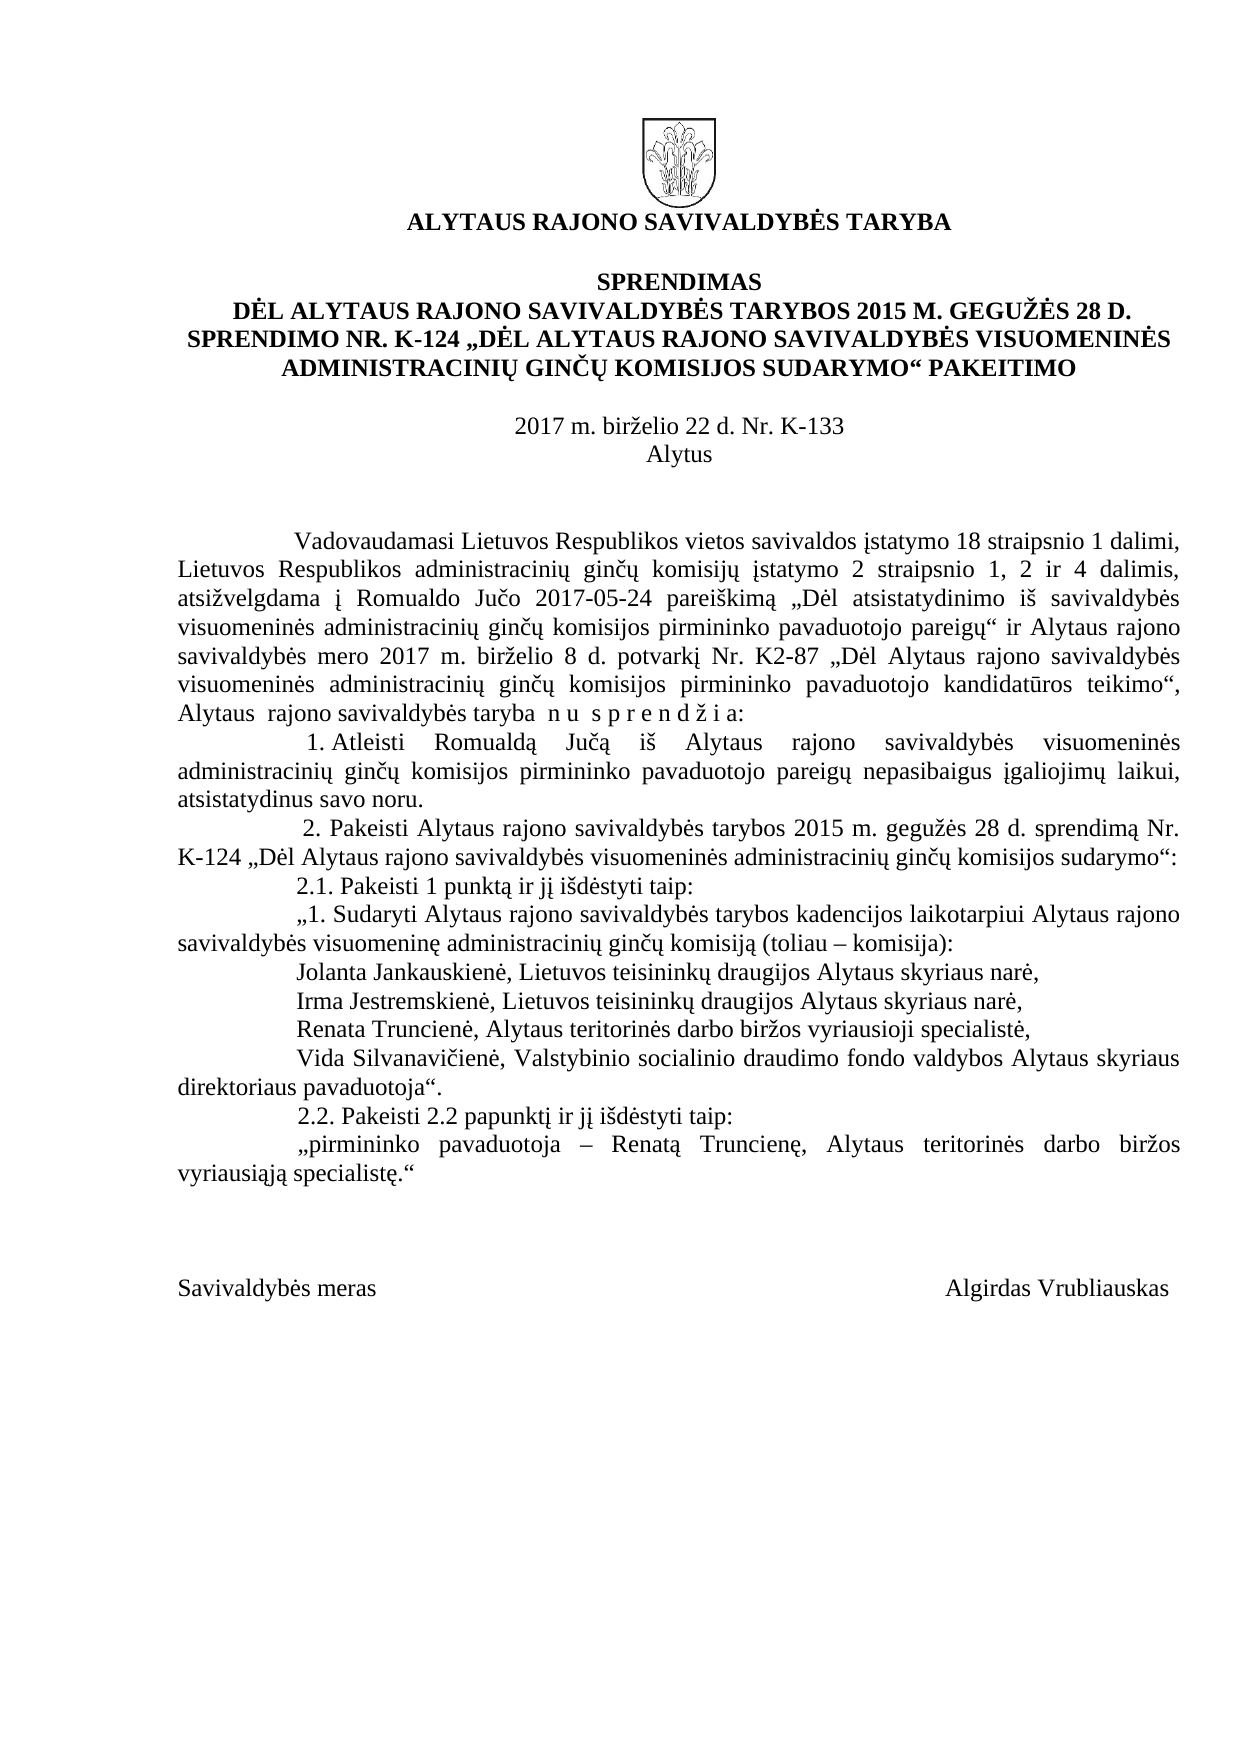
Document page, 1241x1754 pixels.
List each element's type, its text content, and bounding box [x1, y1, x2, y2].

text Irma Jestremskienė, Lietuvos teisininkų draugijos Alytaus skyriaus narė, [177, 986, 1181, 1014]
text 2017 m. birželio 22 d. Nr. K-133 [177, 411, 1181, 439]
text Jolanta Jankauskienė, Lietuvos teisininkų draugijos Alytaus skyriaus narė, [177, 957, 1181, 986]
text ALYTAUS RAJONO SAVIVALDYBĖS TARYBA [177, 207, 1181, 236]
text Vida Silvanavičienė, Valstybinio socialinio draudimo fondo valdybos Alytaus skyriaus direktoriaus pavaduotoja“. [177, 1043, 1181, 1101]
text „1. Sudaryti Alytaus rajono savivaldybės tarybos kadencijos laikotarpiui Alytaus rajono savivaldybės visuomeninę administracinių ginčų komisiją (toliau – komisija): [177, 899, 1181, 957]
text SPRENDIMAS [177, 267, 1181, 296]
text Vadovaudamasi Lietuvos Respublikos vietos savivaldos įstatymo 18 straipsnio 1 dalimi, Lietuvos Respublikos administracinių ginčų komisijų įstatymo 2 straipsnio 1, 2 ir 4 dalimis, atsižvelgdama į Romualdo Jučo 2017-05-24 pareiškimą „Dėl atsistatydinimo iš savivaldybės visuomeninės administracinių ginčų komisijos pirmininko pavaduotojo pareigų“ ir Alytaus rajono savivaldybės mero 2017 m. birželio 8 d. potvarkį Nr. K2-87 „Dėl Alytaus rajono savivaldybės visuomeninės administracinių ginčų komisijos pirmininko pavaduotojo kandidatūros teikimo“, Alytaus rajono savivaldybės taryba n u s p r e n d ž i a: [177, 526, 1181, 727]
text Alytus [177, 439, 1181, 468]
text 2.2. Pakeisti 2.2 papunktį ir jį išdėstyti taip: [177, 1101, 1181, 1129]
text 2. Pakeisti Alytaus rajono savivaldybės tarybos 2015 m. gegužės 28 d. sprendimą Nr. K-124 „Dėl Alytaus rajono savivaldybės visuomeninės administracinių ginčų komisijos sudarymo“: [177, 813, 1181, 871]
text 2.1. Pakeisti 1 punktą ir jį išdėstyti taip: [177, 871, 1181, 899]
text Savivaldybės meras Algirdas Vrubliauskas [177, 1273, 1181, 1302]
text „pirmininko pavaduotoja – Renatą Truncienę, Alytaus teritorinės darbo biržos vyriausiąją specialistę.“ [177, 1129, 1181, 1187]
text DĖL ALYTAUS RAJONO SAVIVALDYBĖS TARYBOS 2015 M. GEGUŽĖS 28 D. SPRENDIMO NR. K-124 „DĖL ALYTAUS RAJONO SAVIVALDYBĖS VISUOMENINĖS ADMINISTRACINIŲ GINČŲ KOMISIJOS SUDARYMO“ PAKEITIMO [177, 296, 1181, 382]
text 1. Atleisti Romualdą Jučą iš Alytaus rajono savivaldybės visuomeninės administracinių ginčų komisijos pirmininko pavaduotojo pareigų nepasibaigus įgaliojimų laikui, atsistatydinus savo noru. [177, 727, 1181, 813]
text Renata Truncienė, Alytaus teritorinės darbo biržos vyriausioji specialistė, [177, 1014, 1181, 1043]
